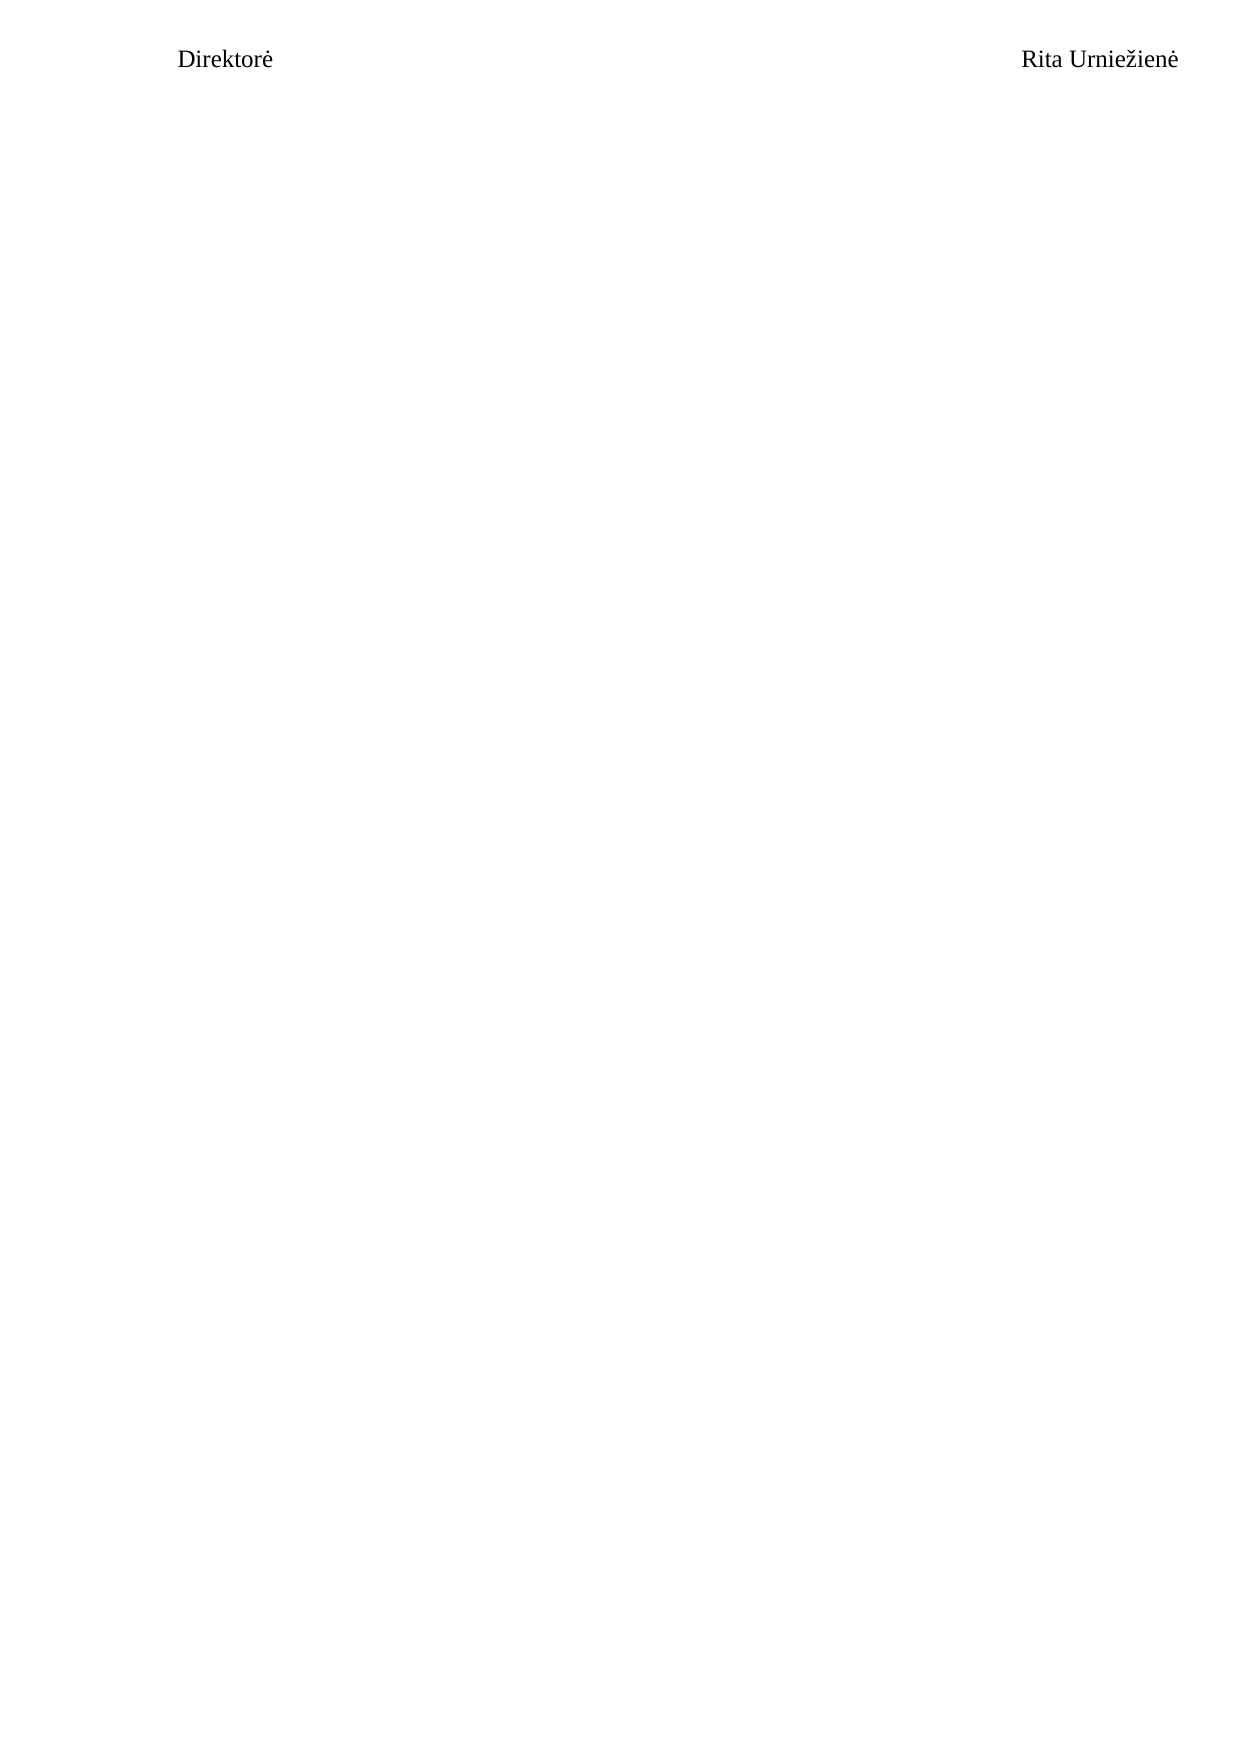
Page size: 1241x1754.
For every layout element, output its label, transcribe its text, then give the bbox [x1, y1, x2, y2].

text Direktorė Rita Urniežienė [177, 44, 1181, 73]
